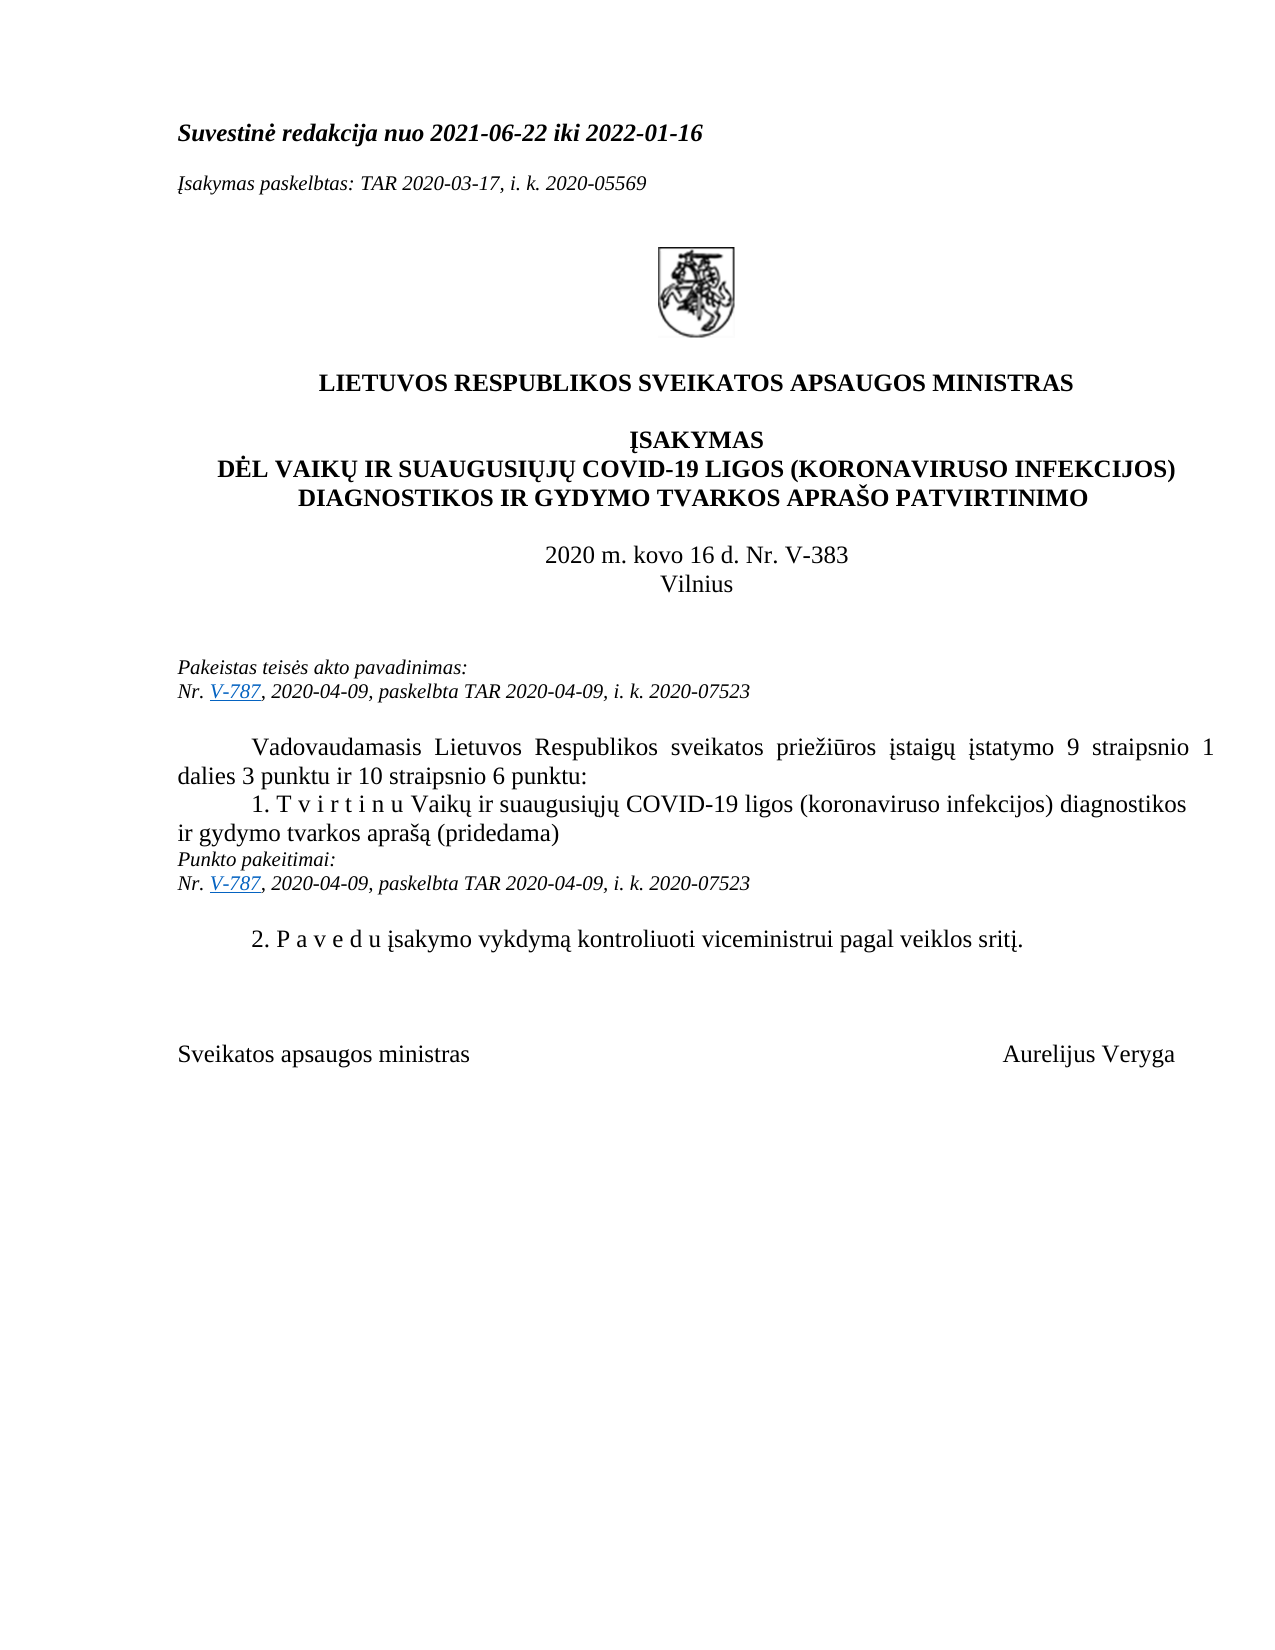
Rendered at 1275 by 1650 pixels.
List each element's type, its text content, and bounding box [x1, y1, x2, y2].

text 1. T v i r t i n u Vaikų ir suaugusiųjų COVID-19 ligos (koronaviruso infekcijos) diagnostikos ir gydymo tvarkos aprašą (pridedama) [177, 789, 1187, 847]
text Nr. V-787, 2020-04-09, paskelbta TAR 2020-04-09, i. k. 2020-07523 [177, 679, 1216, 703]
text 2020 m. kovo 16 d. Nr. V-383 [177, 540, 1216, 569]
text Nr. V-787, 2020-04-09, paskelbta TAR 2020-04-09, i. k. 2020-07523 [177, 871, 1216, 895]
text Vadovaudamasis Lietuvos Respublikos sveikatos priežiūros įstaigų įstatymo 9 straipsnio 1 dalies 3 punktu ir 10 straipsnio 6 punktu: [177, 732, 1216, 789]
text Suvestinė redakcija nuo 2021-06-22 iki 2022-01-16 [177, 118, 1216, 147]
text Sveikatos apsaugos ministras Aurelijus Veryga [177, 1039, 1216, 1068]
text Įsakymas paskelbtas: TAR 2020-03-17, i. k. 2020-05569 [177, 171, 1216, 195]
text DĖL VAIKŲ IR SUAUGUSIŲJŲ COVID-19 LIGOS (KORONAVIRUSO INFEKCIJOS) DIAGNOSTIKOS IR GYDYMO TVARKOS APRAŠO PATVIRTINIMO [177, 454, 1216, 511]
text LIETUVOS RESPUBLIKOS SVEIKATOS APSAUGOS MINISTRAS [177, 368, 1216, 396]
text Pakeistas teisės akto pavadinimas: [177, 655, 1216, 679]
text Punkto pakeitimai: [177, 847, 1216, 871]
text Vilnius [177, 569, 1216, 598]
text ĮSAKYMAS [177, 425, 1216, 454]
text 2. P a v e d u įsakymo vykdymą kontroliuoti viceministrui pagal veiklos sritį. [251, 924, 1216, 953]
